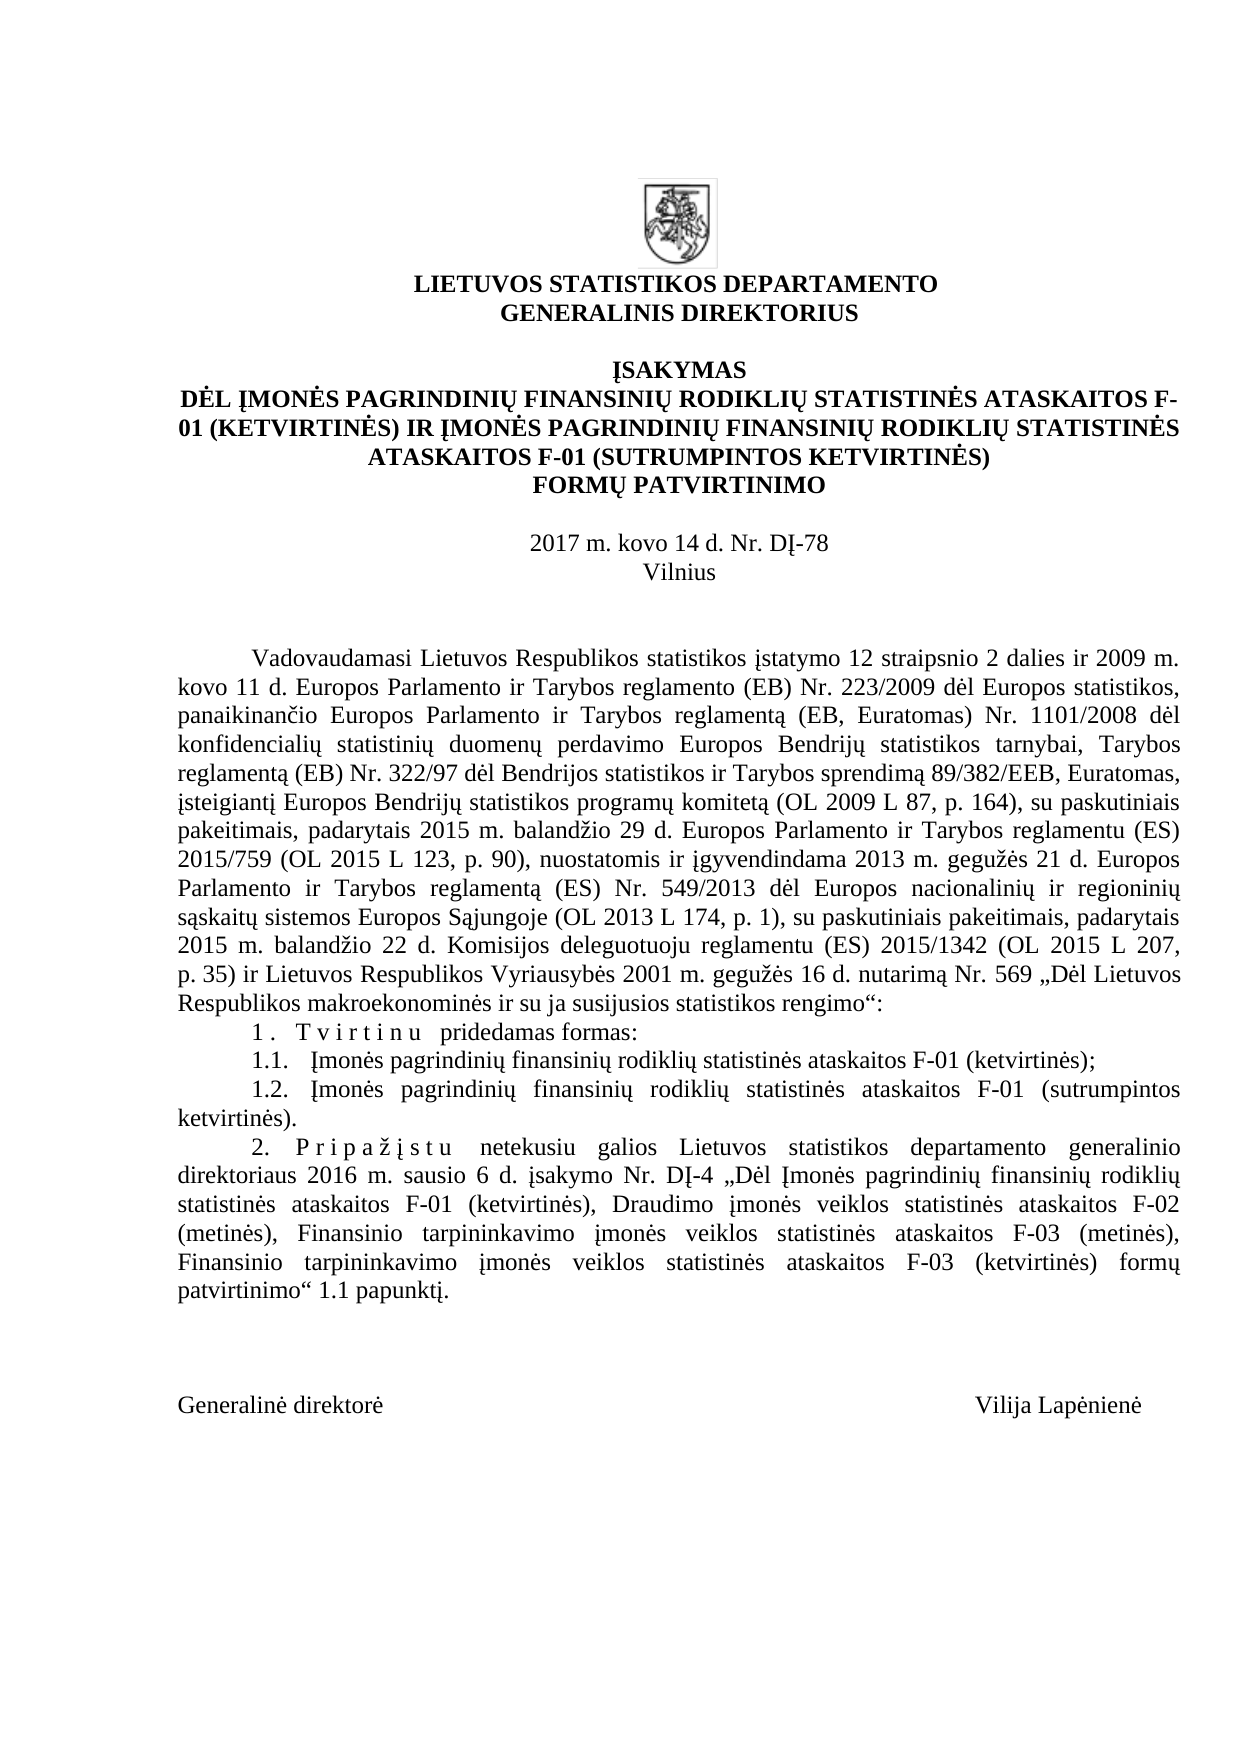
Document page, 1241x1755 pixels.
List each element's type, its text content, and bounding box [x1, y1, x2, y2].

text 1. Tvirtinu pridedamas formas: [177, 1017, 1181, 1046]
text GENERALINIS DIREKTORIUS [177, 298, 1181, 327]
text Vadovaudamasi Lietuvos Respublikos statistikos įstatymo 12 straipsnio 2 dalies ir 2009 m. kovo 11 d. Europos Parlamento ir Tarybos reglamento (EB) Nr. 223/2009 dėl Europos statistikos, panaikinančio Europos Parlamento ir Tarybos reglamentą (EB, Euratomas) Nr. 1101/2008 dėl konfidencialių statistinių duomenų perdavimo Europos Bendrijų statistikos tarnybai, Tarybos reglamentą (EB) Nr. 322/97 dėl Bendrijos statistikos ir Tarybos sprendimą 89/382/EEB, Euratomas, įsteigiantį Europos Bendrijų statistikos programų komitetą (OL 2009 L 87, p. 164), su paskutiniais pakeitimais, padarytais 2015 m. balandžio 29 d. Europos Parlamento ir Tarybos reglamentu (ES) 2015/759 (OL 2015 L 123, p. 90), nuostatomis ir įgyvendindama 2013 m. gegužės 21 d. Europos Parlamento ir Tarybos reglamentą (ES) Nr. 549/2013 dėl Europos nacionalinių ir regioninių sąskaitų sistemos Europos Sąjungoje (OL 2013 L 174, p. 1), su paskutiniais pakeitimais, padarytais 2015 m. balandžio 22 d. Komisijos deleguotuoju reglamentu (ES) 2015/1342 (OL 2015 L 207, p. 35) ir Lietuvos Respublikos Vyriausybės 2001 m. gegužės 16 d. nutarimą Nr. 569 „Dėl Lietuvos Respublikos makroekonominės ir su ja susijusios statistikos rengimo“: [177, 643, 1181, 1017]
text LIETUVOS STATISTIKOS DEPARTAMENTO [177, 269, 1181, 298]
text 2. Pripažįstu netekusiu galios Lietuvos statistikos departamento generalinio direktoriaus 2016 m. sausio 6 d. įsakymo Nr. DĮ-4 „Dėl Įmonės pagrindinių finansinių rodiklių statistinės ataskaitos F-01 (ketvirtinės), Draudimo įmonės veiklos statistinės ataskaitos F-02 (metinės), Finansinio tarpininkavimo įmonės veiklos statistinės ataskaitos F-03 (metinės), Finansinio tarpininkavimo įmonės veiklos statistinės ataskaitos F-03 (ketvirtinės) formų patvirtinimo“ 1.1 papunktį. [177, 1132, 1181, 1304]
text ĮSAKYMAS [177, 356, 1181, 384]
text DĖL ĮMONĖS PAGRINDINIŲ FINANSINIŲ RODIKLIŲ STATISTINĖS ATASKAITOS F-01 (KETVIRTINĖS) IR ĮMONĖS PAGRINDINIŲ FINANSINIŲ RODIKLIŲ STATISTINĖS ATASKAITOS F-01 (SUTRUMPINTOS KETVIRTINĖS) [177, 384, 1181, 471]
text FORMŲ PATVIRTINIMO [177, 471, 1181, 499]
text Generalinė direktorė Vilija Lapėnienė [177, 1391, 1181, 1419]
text 1.2. Įmonės pagrindinių finansinių rodiklių statistinės ataskaitos F-01 (sutrumpintos ketvirtinės). [177, 1074, 1181, 1132]
text Vilnius [177, 557, 1181, 586]
text 1.1. Įmonės pagrindinių finansinių rodiklių statistinės ataskaitos F-01 (ketvirtinės); [177, 1046, 1181, 1074]
text 2017 m. kovo 14 d. Nr. DĮ-78 [177, 528, 1181, 557]
